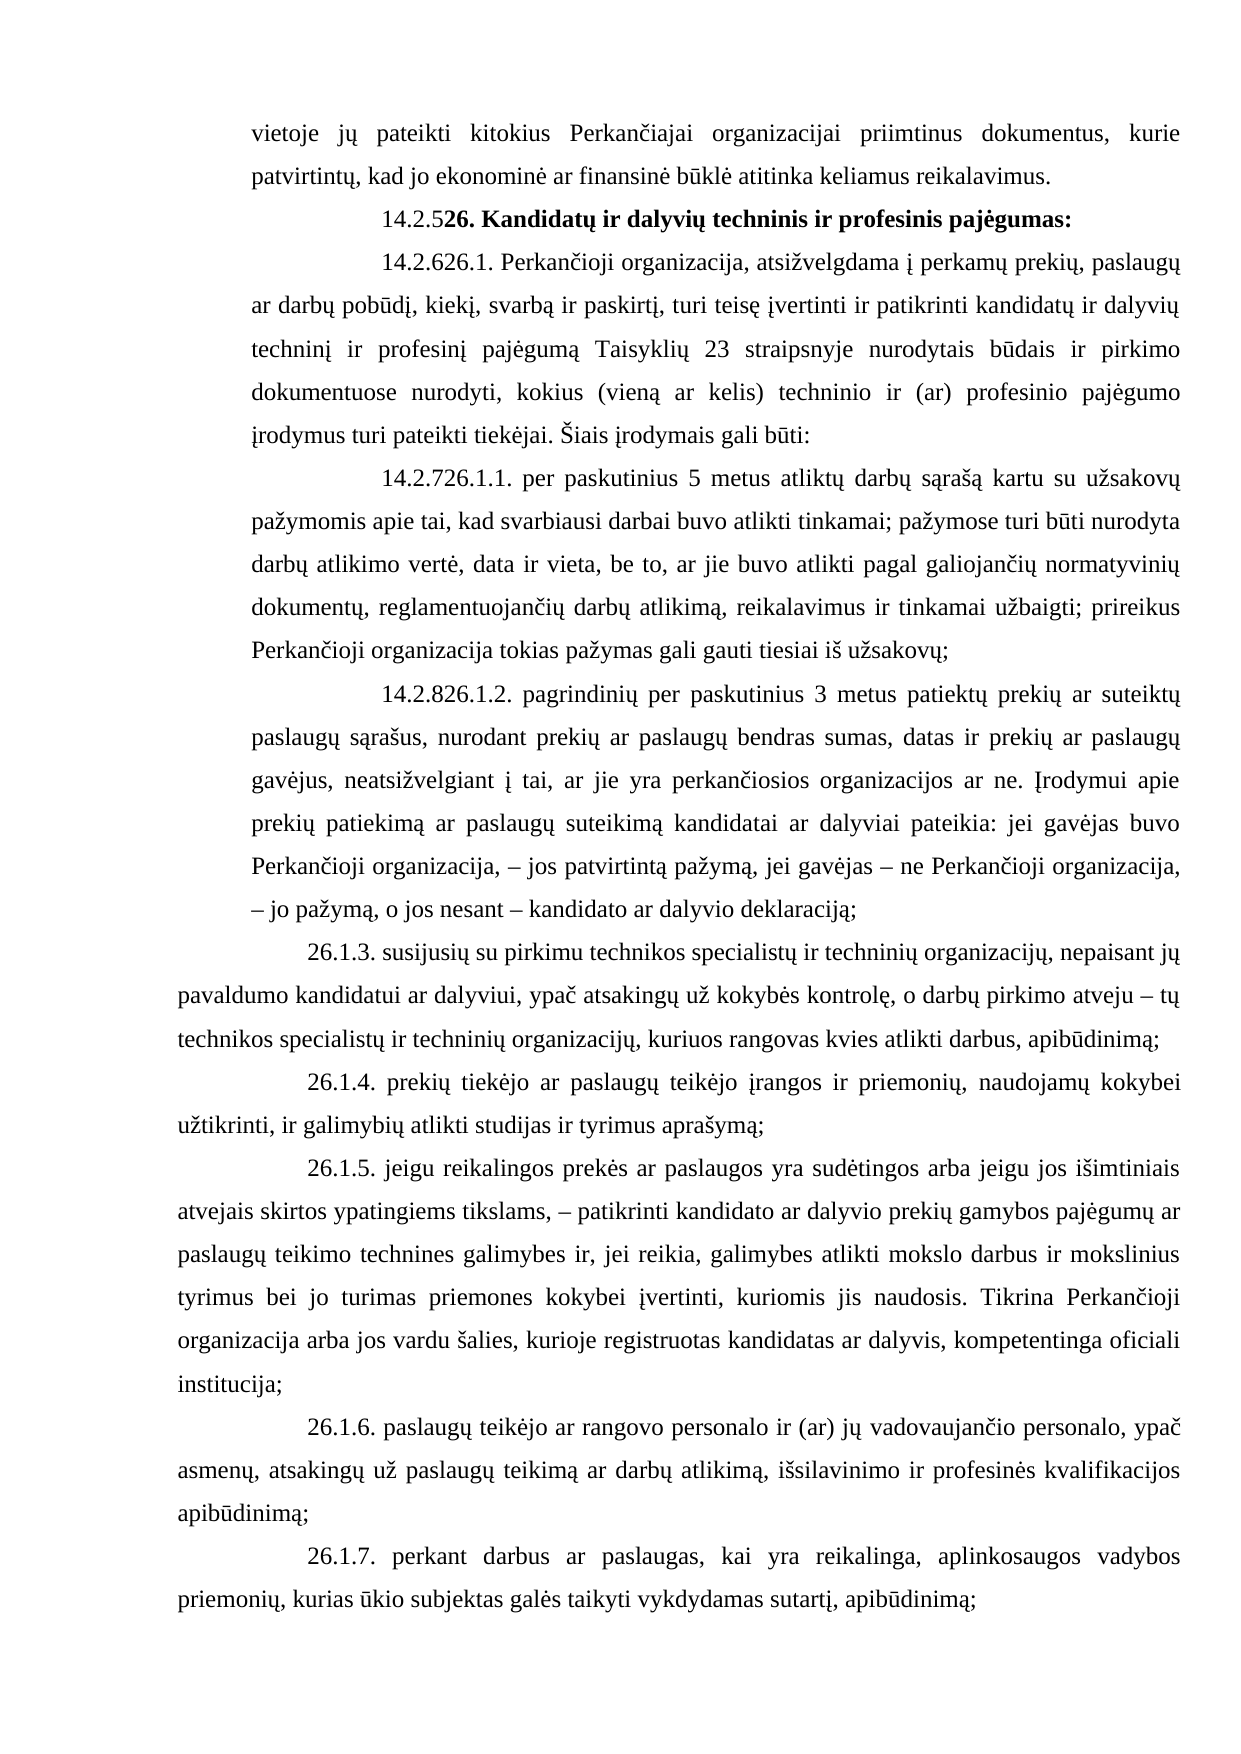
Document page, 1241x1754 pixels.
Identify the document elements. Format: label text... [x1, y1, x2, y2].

text 26.1.3. susijusių su pirkimu technikos specialistų ir techninių organizacijų, nepaisant jų pavaldumo kandidatui ar dalyviui, ypač atsakingų už kokybės kontrolę, o darbų pirkimo atveju – tų technikos specialistų ir techninių organizacijų, kuriuos rangovas kvies atlikti darbus, apibūdinimą; [177, 937, 1181, 1052]
subtitle vietoje jų pateikti kitokius Perkančiajai organizacijai priimtinus dokumentus, kurie patvirtintų, kad jo ekonominė ar finansinė būklė atitinka keliamus reikalavimus. [177, 118, 1181, 190]
subtitle 26. Kandidatų ir dalyvių techninis ir profesinis pajėgumas: [177, 204, 1181, 233]
text 26.1.5. jeigu reikalingos prekės ar paslaugos yra sudėtingos arba jeigu jos išimtiniais atvejais skirtos ypatingiems tikslams, – patikrinti kandidato ar dalyvio prekių gamybos pajėgumų ar paslaugų teikimo technines galimybes ir, jei reikia, galimybes atlikti mokslo darbus ir mokslinius tyrimus bei jo turimas priemones kokybei įvertinti, kuriomis jis naudosis. Tikrina Perkančioji organizacija arba jos vardu šalies, kurioje registruotas kandidatas ar dalyvis, kompetentinga oficiali institucija; [177, 1153, 1181, 1397]
subtitle 26.1.1. per paskutinius 5 metus atliktų darbų sąrašą kartu su užsakovų pažymomis apie tai, kad svarbiausi darbai buvo atlikti tinkamai; pažymose turi būti nurodyta darbų atlikimo vertė, data ir vieta, be to, ar jie buvo atlikti pagal galiojančių normatyvinių dokumentų, reglamentuojančių darbų atlikimą, reikalavimus ir tinkamai užbaigti; prireikus Perkančioji organizacija tokias pažymas gali gauti tiesiai iš užsakovų; [177, 463, 1181, 664]
text 26.1.7. perkant darbus ar paslaugas, kai yra reikalinga, aplinkosaugos vadybos priemonių, kurias ūkio subjektas galės taikyti vykdydamas sutartį, apibūdinimą; [177, 1541, 1181, 1613]
subtitle 26.1.2. pagrindinių per paskutinius 3 metus patiektų prekių ar suteiktų paslaugų sąrašus, nurodant prekių ar paslaugų bendras sumas, datas ir prekių ar paslaugų gavėjus, neatsižvelgiant į tai, ar jie yra perkančiosios organizacijos ar ne. Įrodymui apie prekių patiekimą ar paslaugų suteikimą kandidatai ar dalyviai pateikia: jei gavėjas buvo Perkančioji organizacija, – jos patvirtintą pažymą, jei gavėjas – ne Perkančioji organizacija, – jo pažymą, o jos nesant – kandidato ar dalyvio deklaraciją; [177, 679, 1181, 923]
text 26.1.6. paslaugų teikėjo ar rangovo personalo ir (ar) jų vadovaujančio personalo, ypač asmenų, atsakingų už paslaugų teikimą ar darbų atlikimą, išsilavinimo ir profesinės kvalifikacijos apibūdinimą; [177, 1412, 1181, 1527]
text 26.1.4. prekių tiekėjo ar paslaugų teikėjo įrangos ir priemonių, naudojamų kokybei užtikrinti, ir galimybių atlikti studijas ir tyrimus aprašymą; [177, 1067, 1181, 1139]
subtitle 26.1. Perkančioji organizacija, atsižvelgdama į perkamų prekių, paslaugų ar darbų pobūdį, kiekį, svarbą ir paskirtį, turi teisę įvertinti ir patikrinti kandidatų ir dalyvių techninį ir profesinį pajėgumą Taisyklių 23 straipsnyje nurodytais būdais ir pirkimo dokumentuose nurodyti, kokius (vieną ar kelis) techninio ir (ar) profesinio pajėgumo įrodymus turi pateikti tiekėjai. Šiais įrodymais gali būti: [177, 247, 1181, 449]
